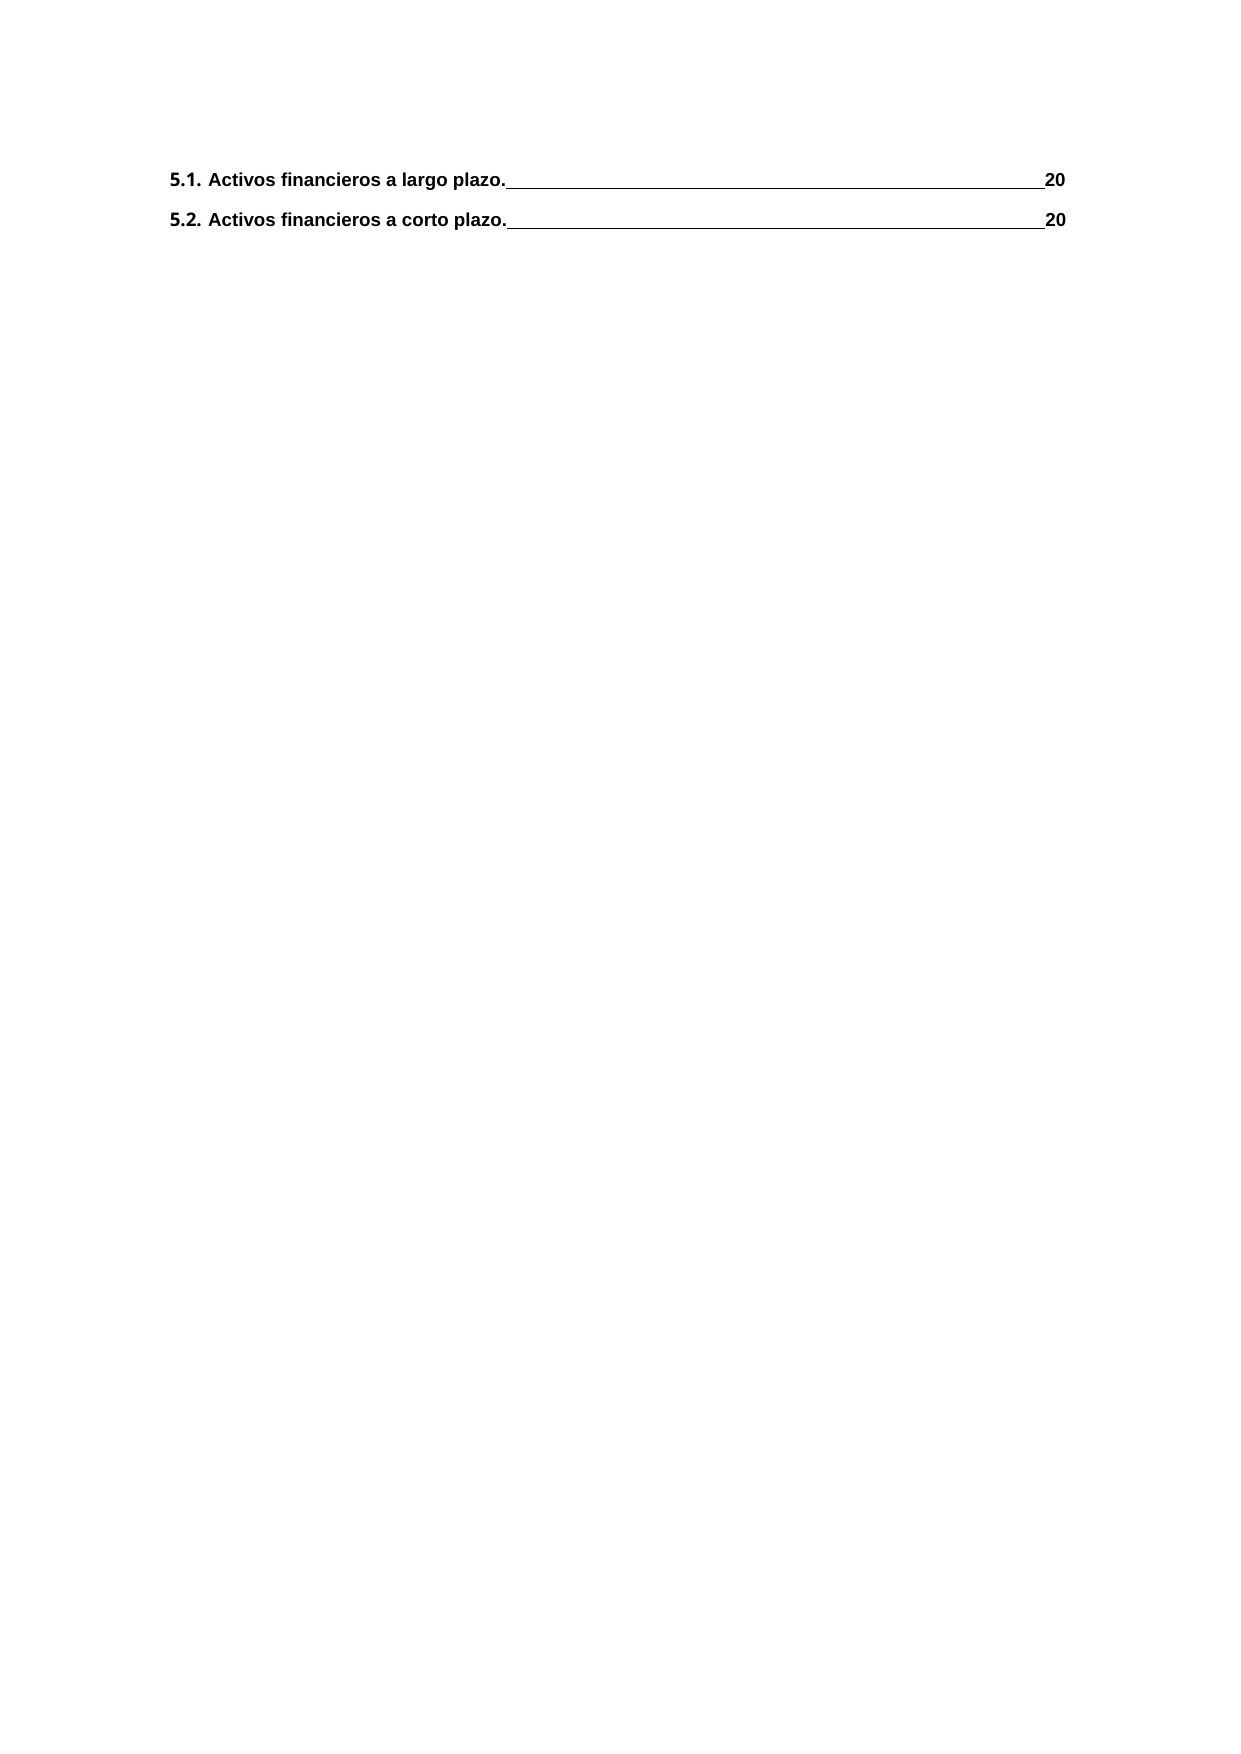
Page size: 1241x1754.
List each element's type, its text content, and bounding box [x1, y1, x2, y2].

list Activos financieros a corto plazo. 20 [169, 207, 1178, 232]
list Activos financieros a largo plazo. 20 [169, 167, 1178, 192]
